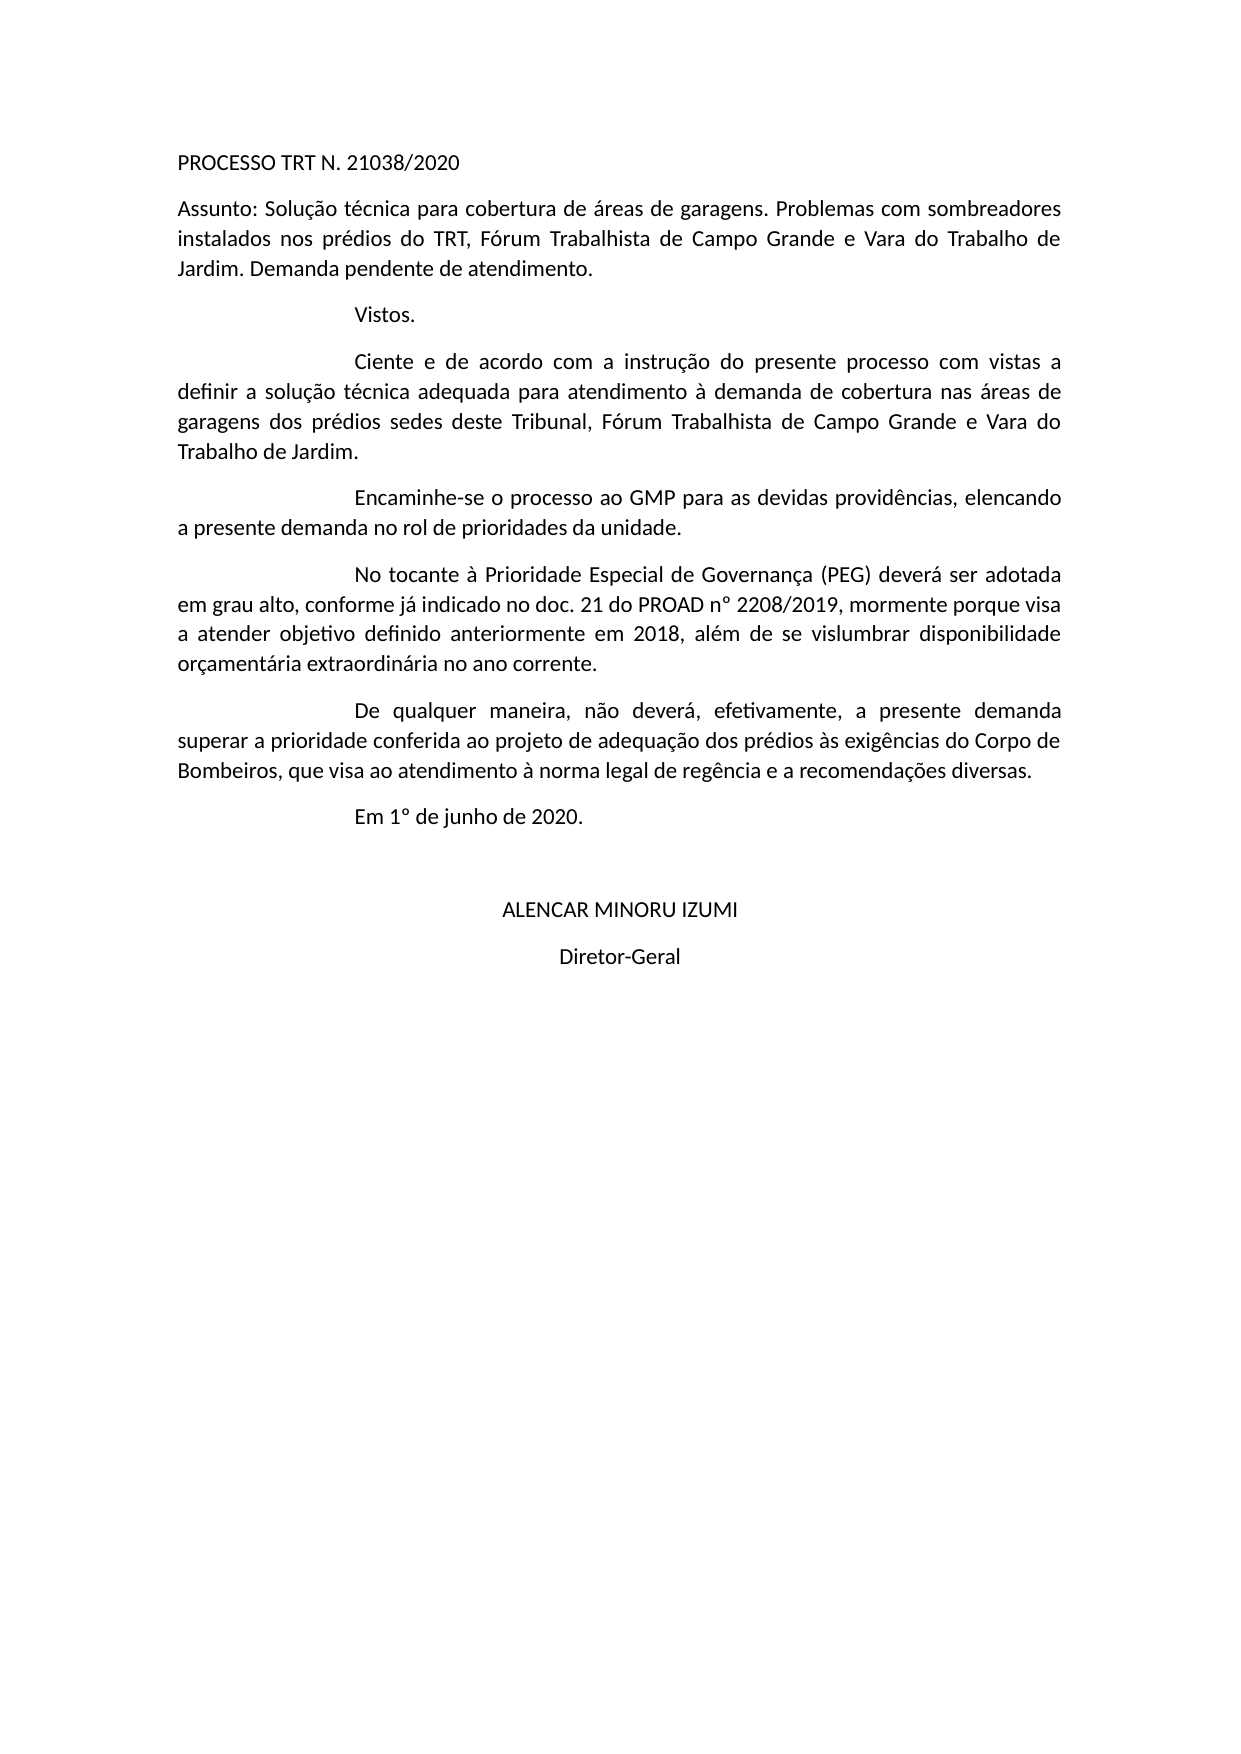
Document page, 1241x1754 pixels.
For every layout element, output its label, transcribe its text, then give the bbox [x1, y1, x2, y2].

text PROCESSO TRT N. 21038/2020 [177, 148, 1063, 176]
text Vistos. [177, 301, 1063, 328]
text Assunto: Solução técnica para cobertura de áreas de garagens. Problemas com sombreadores instalados nos prédios do TRT, Fórum Trabalhista de Campo Grande e Vara do Trabalho de Jardim. Demanda pendente de atendimento. [177, 194, 1063, 282]
text ALENCAR MINORU IZUMI [177, 896, 1063, 923]
text Encaminhe-se o processo ao GMP para as devidas providências, elencando a presente demanda no rol de prioridades da unidade. [177, 483, 1063, 541]
text No tocante à Prioridade Especial de Governança (PEG) deverá ser adotada em grau alto, conforme já indicado no doc. 21 do PROAD nº 2208/2019, mormente porque visa a atender objetivo definido anteriormente em 2018, além de se vislumbrar disponibilidade orçamentária extraordinária no ano corrente. [177, 560, 1063, 677]
text Diretor-Geral [177, 942, 1063, 970]
text Em 1º de junho de 2020. [177, 802, 1063, 830]
text De qualquer maneira, não deverá, efetivamente, a presente demanda superar a prioridade conferida ao projeto de adequação dos prédios às exigências do Corpo de Bombeiros, que visa ao atendimento à norma legal de regência e a recomendações diversas. [177, 696, 1063, 784]
text Ciente e de acordo com a instrução do presente processo com vistas a definir a solução técnica adequada para atendimento à demanda de cobertura nas áreas de garagens dos prédios sedes deste Tribunal, Fórum Trabalhista de Campo Grande e Vara do Trabalho de Jardim. [177, 347, 1063, 465]
